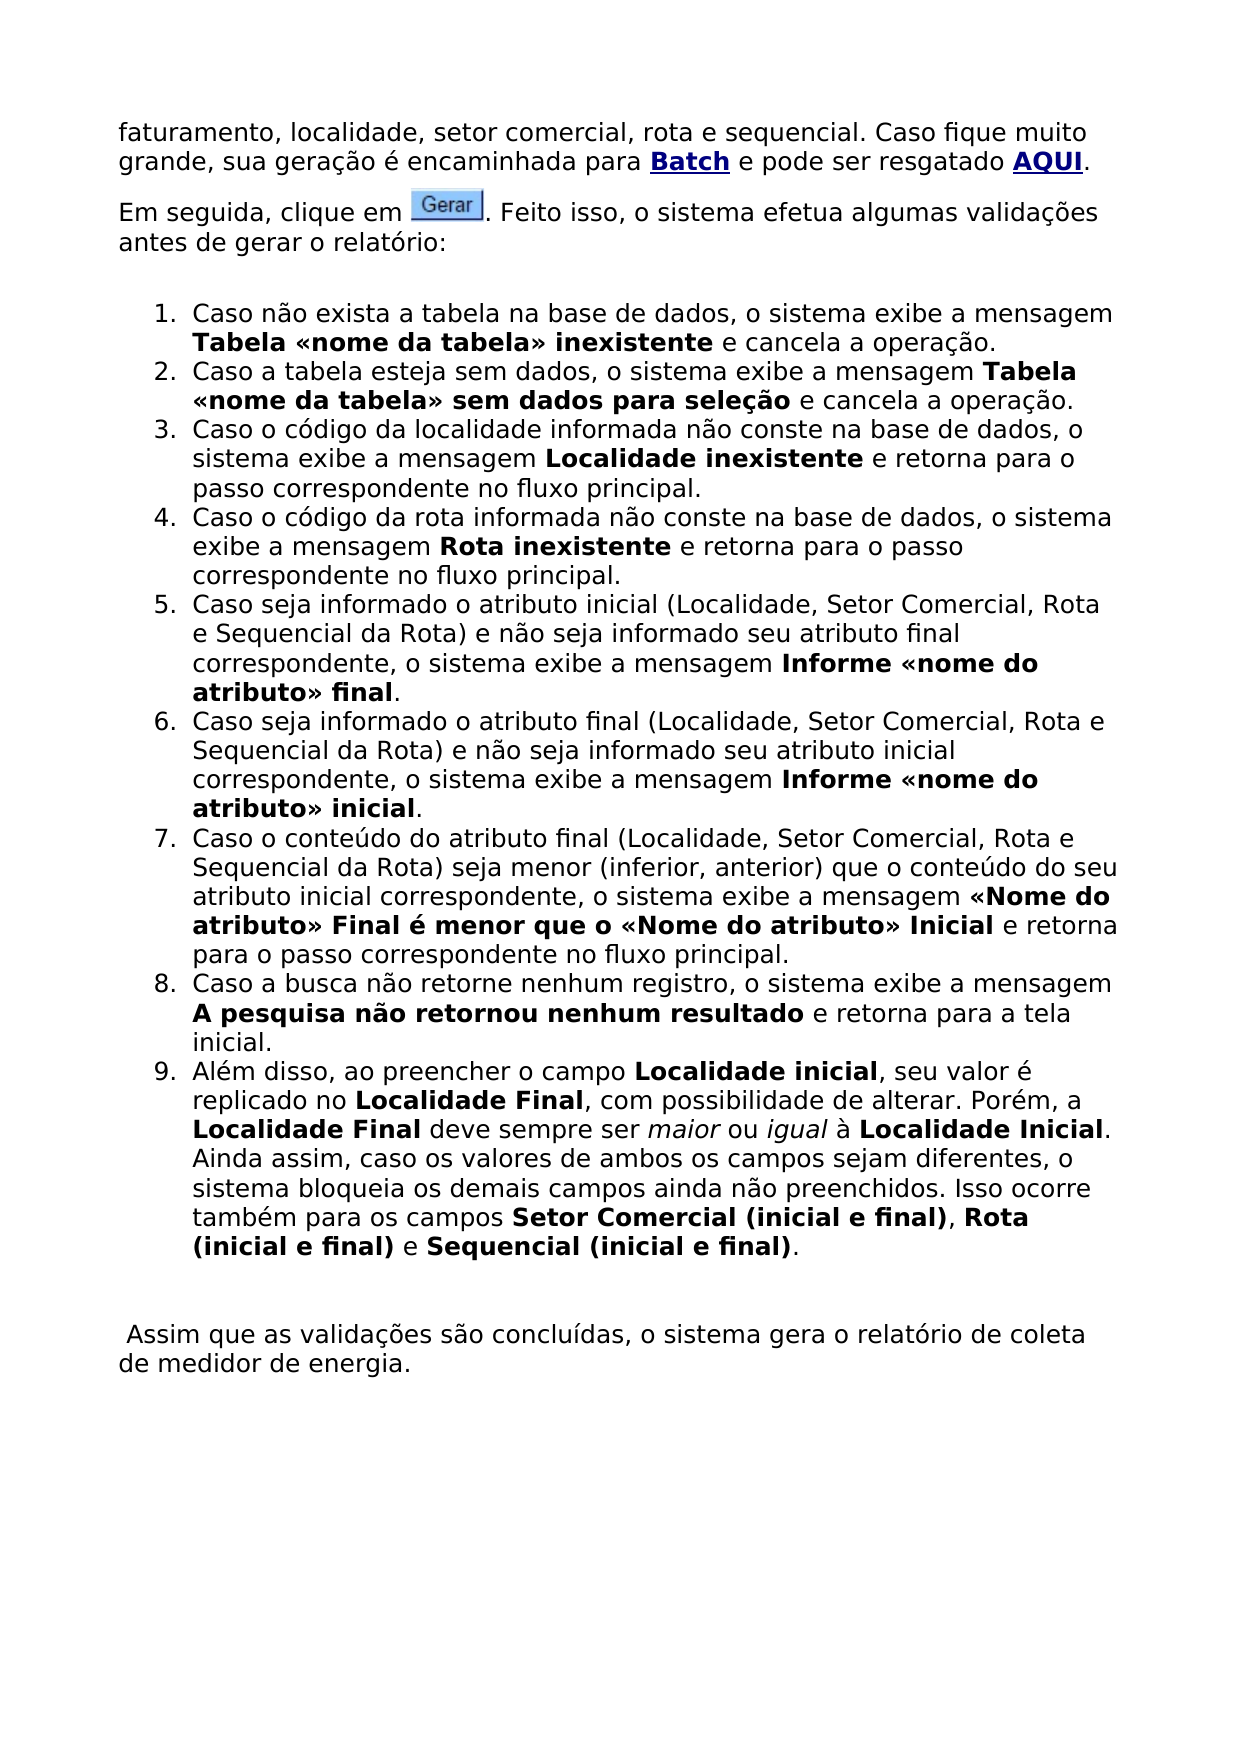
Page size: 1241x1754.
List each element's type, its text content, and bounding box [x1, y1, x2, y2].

text Assim que as validações são concluídas, o sistema gera o relatório de coleta de medidor de energia. [118, 1291, 1122, 1378]
list Caso seja informado o atributo inicial (Localidade, Setor Comercial, Rota e Sequencial da Rota) e não seja informado seu atributo final correspondente, o sistema exibe a mensagem Informe «nome do atributo» final. [177, 591, 1122, 707]
list Caso seja informado o atributo final (Localidade, Setor Comercial, Rota e Sequencial da Rota) e não seja informado seu atributo inicial correspondente, o sistema exibe a mensagem Informe «nome do atributo» inicial. [177, 707, 1122, 824]
picture [410, 188, 485, 222]
text faturamento, localidade, setor comercial, rota e sequencial. Caso fique muito grande, sua geração é encaminhada para Batch e pode ser resgatado AQUI. [118, 118, 1122, 176]
list Caso a busca não retorne nenhum registro, o sistema exibe a mensagem A pesquisa não retornou nenhum resultado e retorna para a tela inicial. [177, 970, 1122, 1057]
list Caso o conteúdo do atributo final (Localidade, Setor Comercial, Rota e Sequencial da Rota) seja menor (inferior, anterior) que o conteúdo do seu atributo inicial correspondente, o sistema exibe a mensagem «Nome do atributo» Final é menor que o «Nome do atributo» Inicial e retorna para o passo correspondente no fluxo principal. [177, 824, 1122, 970]
list Caso o código da localidade informada não conste na base de dados, o sistema exibe a mensagem Localidade inexistente e retorna para o passo correspondente no fluxo principal. [177, 416, 1122, 503]
list Caso o código da rota informada não conste na base de dados, o sistema exibe a mensagem Rota inexistente e retorna para o passo correspondente no fluxo principal. [177, 503, 1122, 591]
list Além disso, ao preencher o campo Localidade inicial, seu valor é replicado no Localidade Final, com possibilidade de alterar. Porém, a Localidade Final deve sempre ser maior ou igual à Localidade Inicial. Ainda assim, caso os valores de ambos os campos sejam diferentes, o sistema bloqueia os demais campos ainda não preenchidos. Isso ocorre também para os campos Setor Comercial (inicial e final), Rota (inicial e final) e Sequencial (inicial e final). [177, 1057, 1122, 1261]
list Caso não exista a tabela na base de dados, o sistema exibe a mensagem Tabela «nome da tabela» inexistente e cancela a operação. [177, 299, 1122, 357]
text Em seguida, clique em . Feito isso, o sistema efetua algumas validações antes de gerar o relatório: [118, 189, 1122, 257]
list Caso a tabela esteja sem dados, o sistema exibe a mensagem Tabela «nome da tabela» sem dados para seleção e cancela a operação. [177, 357, 1122, 416]
